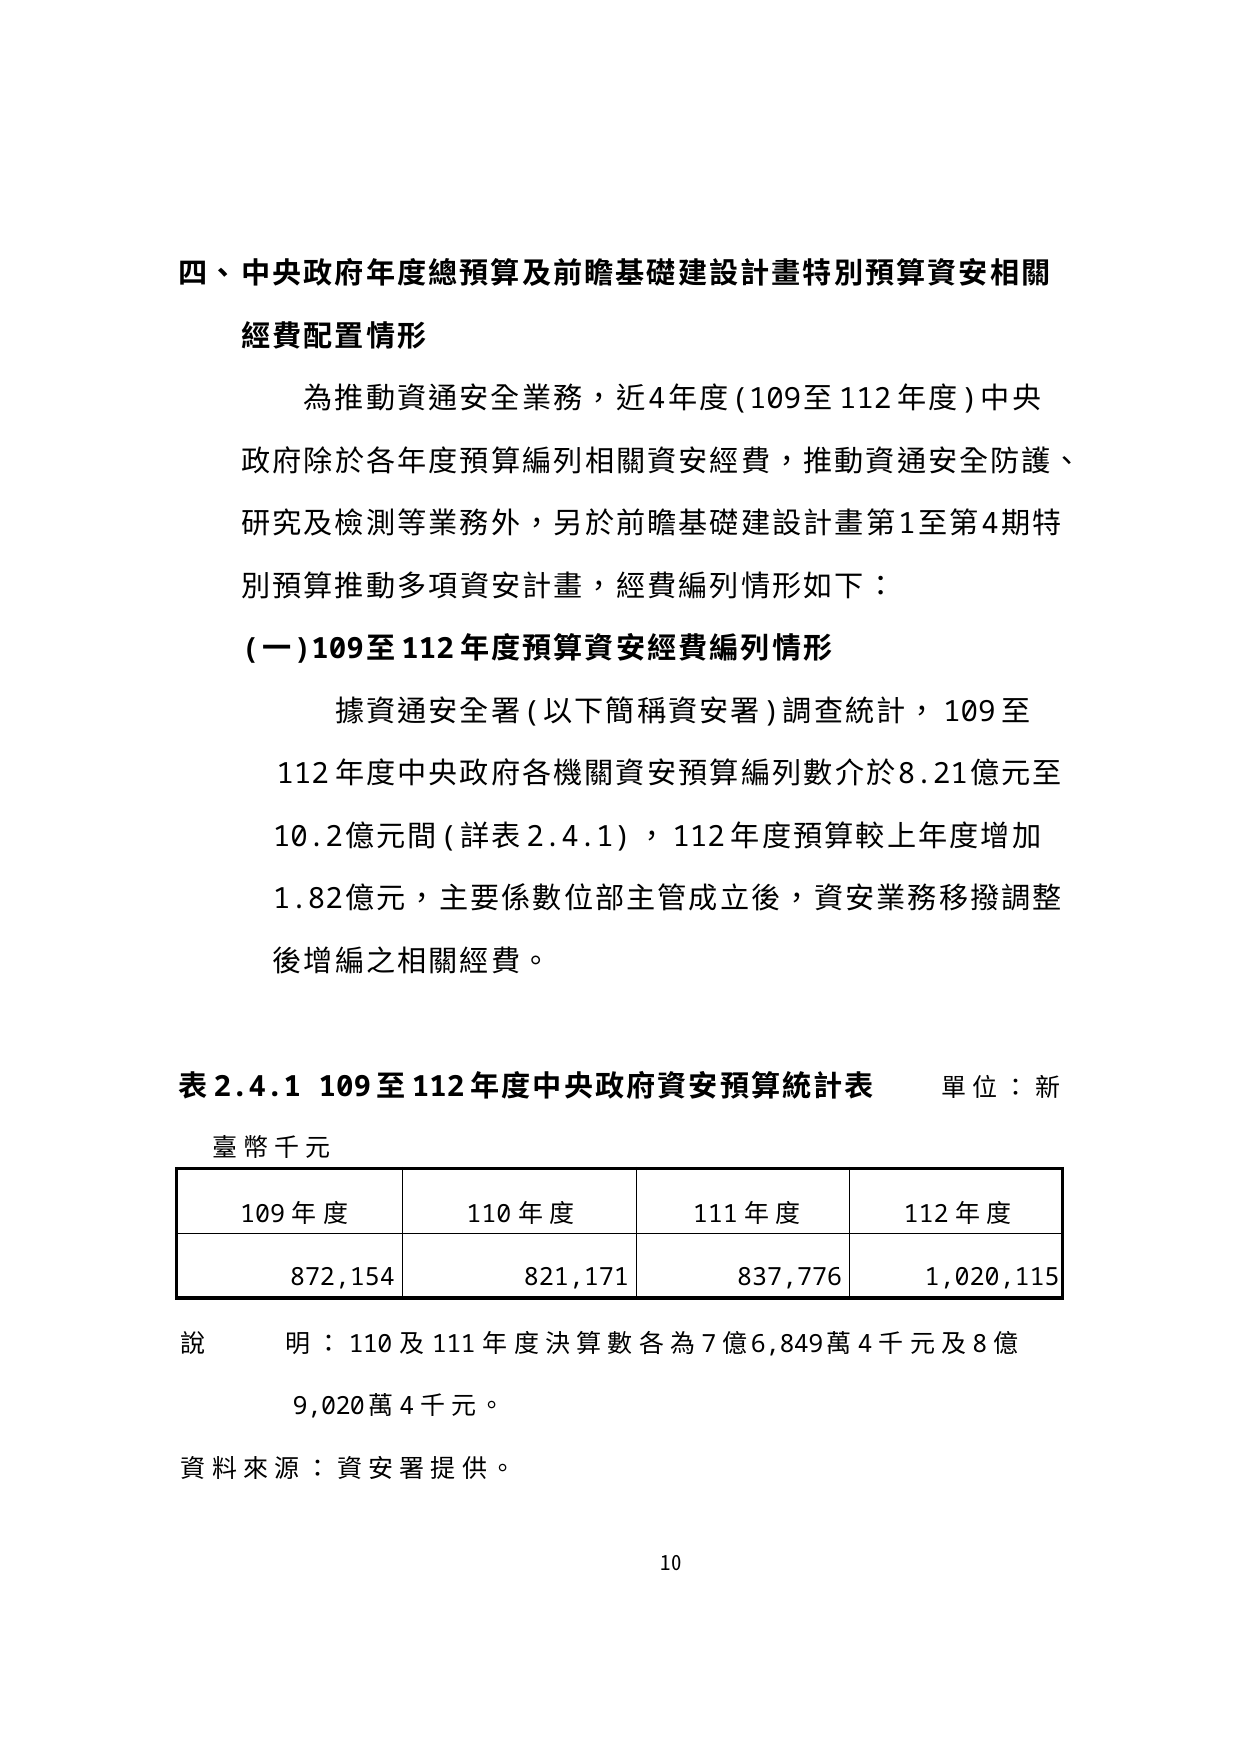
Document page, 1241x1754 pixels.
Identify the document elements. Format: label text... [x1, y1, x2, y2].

table_header 109年度 [178, 1170, 402, 1232]
text 四、中央政府年度總預算及前瞻基礎建設計畫特別預算資安相關經費配置情形 [177, 229, 1063, 354]
table_header 112年度 [850, 1170, 1061, 1232]
table_cell 1,020,115 [850, 1234, 1061, 1296]
table_cell 872,154 [178, 1234, 402, 1296]
table_cell 837,776 [637, 1234, 849, 1296]
table_header 111年度 [637, 1170, 849, 1232]
text 為推動資通安全業務，近4年度(109至112年度)中央政府除於各年度預算編列相關資安經費，推動資通安全防護、研究及檢測等業務外，另於前瞻基礎建設計畫第1至第4期特別預算推動多項資安計畫，經費編列情形如下： [236, 354, 1063, 604]
text 說 明：110及111年度決算數各為7億6,849萬4千元及8億9,020萬4千元。 [177, 1300, 1063, 1424]
text (一)109至112年度預算資安經費編列情形 [236, 604, 1063, 667]
table_header 110年度 [403, 1170, 636, 1232]
text 資料來源：資安署提供。 [177, 1424, 1063, 1487]
text 表2.4.1 109至112年度中央政府資安預算統計表 單位：新臺幣千元 [177, 1042, 1063, 1167]
text 據資通安全署(以下簡稱資安署)調查統計，109至112年度中央政府各機關資安預算編列數介於8.21億元至10.2億元間(詳表2.4.1)，112年度預算較上年度增加1.82億元，主要係數位部主管成立後，資安業務移撥調整後增編之相關經費。 [266, 667, 1063, 979]
table_cell 821,171 [403, 1234, 636, 1296]
